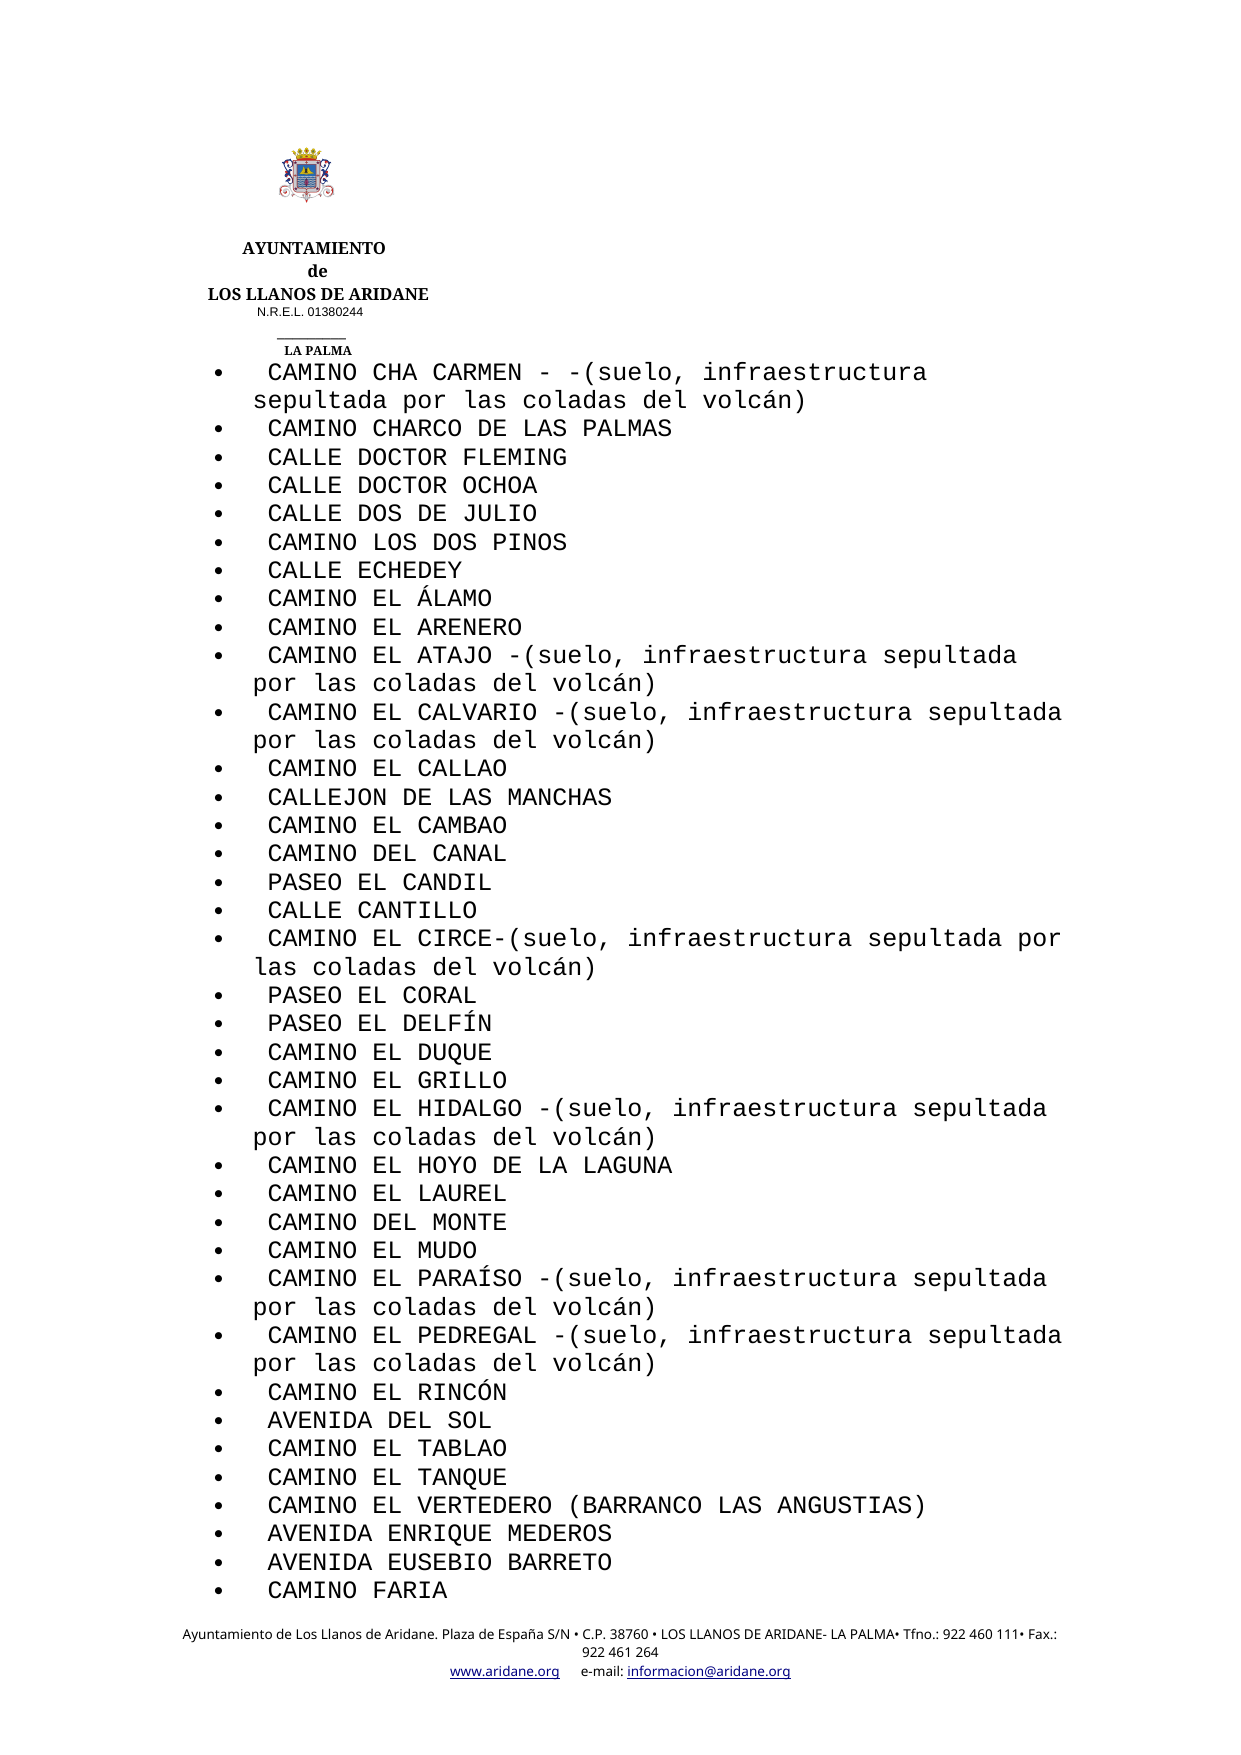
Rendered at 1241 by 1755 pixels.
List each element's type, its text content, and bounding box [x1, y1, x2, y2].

list AVENIDA EUSEBIO BARRETO [215, 1549, 1063, 1577]
list CAMINO LOS DOS PINOS [215, 529, 1063, 557]
list CAMINO FARIA [215, 1577, 1063, 1606]
list CAMINO EL TANQUE [215, 1464, 1063, 1492]
list AVENIDA DEL SOL [215, 1407, 1063, 1436]
list CAMINO DEL MONTE [215, 1209, 1063, 1237]
list CAMINO EL ÁLAMO [215, 586, 1063, 614]
list PASEO EL DELFÍN [215, 1011, 1063, 1039]
list CAMINO CHA CARMEN - -(suelo, infraestructura sepultada por las coladas del volcán) [215, 359, 1063, 416]
list CAMINO EL CALLAO [215, 756, 1063, 784]
list CAMINO EL LAUREL [215, 1181, 1063, 1209]
list PASEO EL CORAL [215, 982, 1063, 1011]
list AVENIDA ENRIQUE MEDEROS [215, 1521, 1063, 1549]
list CAMINO EL PEDREGAL -(suelo, infraestructura sepultada por las coladas del volcán) [215, 1322, 1063, 1379]
list CAMINO EL DUQUE [215, 1039, 1063, 1067]
list CAMINO DEL CANAL [215, 841, 1063, 869]
list CALLE ECHEDEY [215, 557, 1063, 586]
list CAMINO EL ATAJO -(suelo, infraestructura sepultada por las coladas del volcán) [215, 642, 1063, 699]
list CAMINO EL RINCÓN [215, 1379, 1063, 1407]
list CALLE DOCTOR OCHOA [215, 472, 1063, 501]
list CAMINO EL TABLAO [215, 1436, 1063, 1464]
list CAMINO EL PARAÍSO -(suelo, infraestructura sepultada por las coladas del volcán) [215, 1266, 1063, 1322]
list CAMINO EL HOYO DE LA LAGUNA [215, 1152, 1063, 1181]
list CAMINO EL CALVARIO -(suelo, infraestructura sepultada por las coladas del volcán) [215, 699, 1063, 756]
list CALLE CANTILLO [215, 897, 1063, 926]
list CAMINO EL ARENERO [215, 614, 1063, 642]
list CAMINO EL MUDO [215, 1237, 1063, 1266]
list CAMINO EL CIRCE-(suelo, infraestructura sepultada por las coladas del volcán) [215, 926, 1063, 982]
list CALLE DOS DE JULIO [215, 501, 1063, 529]
list CAMINO CHARCO DE LAS PALMAS [215, 416, 1063, 444]
list CAMINO EL GRILLO [215, 1067, 1063, 1096]
list CAMINO EL HIDALGO -(suelo, infraestructura sepultada por las coladas del volcán) [215, 1096, 1063, 1152]
list CALLE DOCTOR FLEMING [215, 444, 1063, 472]
list CALLEJON DE LAS MANCHAS [215, 784, 1063, 812]
list PASEO EL CANDIL [215, 869, 1063, 897]
list CAMINO EL VERTEDERO (BARRANCO LAS ANGUSTIAS) [215, 1492, 1063, 1521]
list CAMINO EL CAMBAO [215, 812, 1063, 841]
